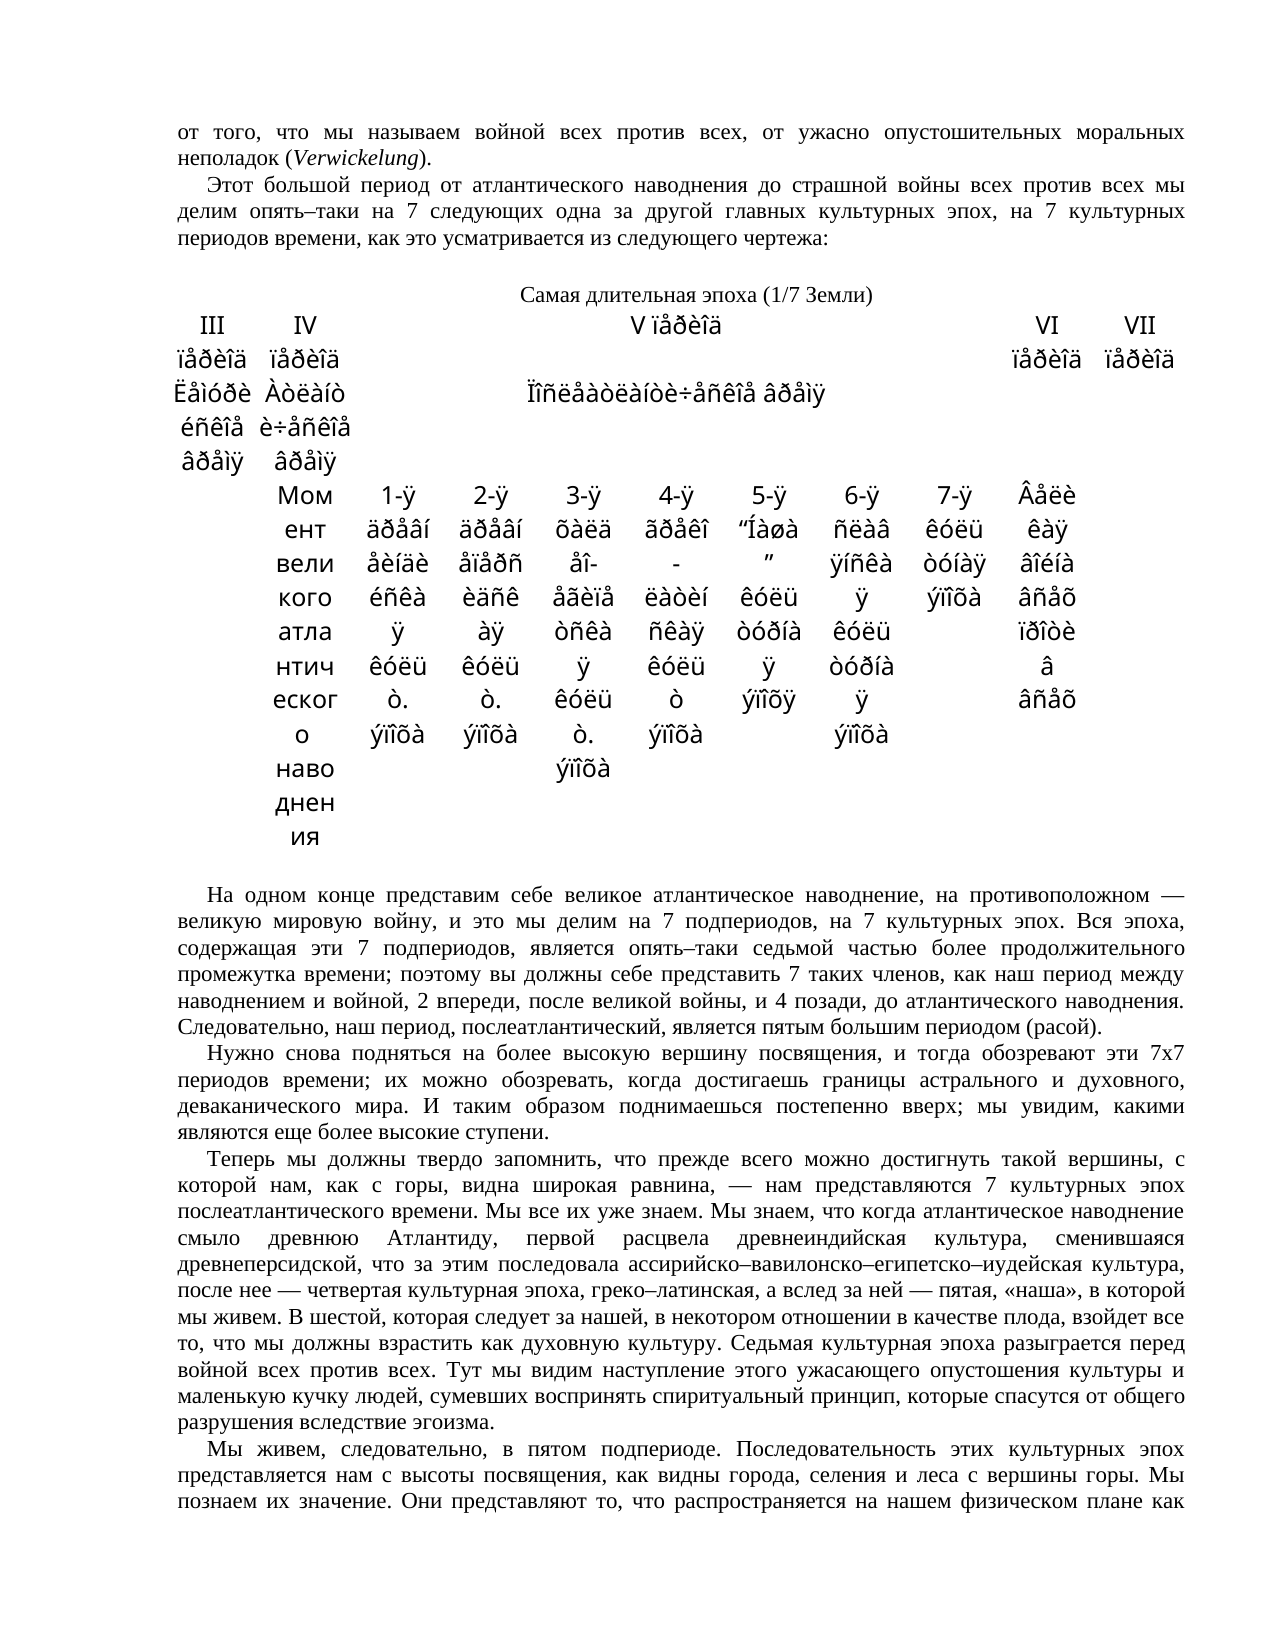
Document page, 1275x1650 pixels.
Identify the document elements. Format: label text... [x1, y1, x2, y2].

table_header VI ïåðèîä [1001, 308, 1093, 376]
table_cell [166, 478, 259, 852]
table_cell Момент великого атлантического наводнения [259, 478, 351, 852]
table_cell [1094, 376, 1186, 478]
text На одном конце представим себе великое атлантическое наводнение, на противоположном — великую мировую войну, и это мы делим на 7 подпериодов, на 7 культурных эпох. Вся эпоха, содержащая эти 7 подпериодов, является опять–таки седьмой частью более продолжительного промежутка времени; поэтому вы должны себе представить 7 таких членов, как наш период между наводнением и войной, 2 впереди, после великой войны, и 4 позади, до атлантического наводнения. Следовательно, наш период, послеатлантический, является пятым большим периодом (расой). [177, 881, 1186, 1039]
text Самая длительная эпоха (1/7 Земли) [177, 281, 1186, 307]
table_cell 7-ÿ êóëüòóíàÿ ýïîõà [908, 478, 1001, 852]
text Теперь мы должны твердо запомнить, что прежде всего можно достигнуть такой вершины, с которой нам, как с горы, видна широкая равнина, — нам представляются 7 культурных эпох послеатлантического времени. Мы все их уже знаем. Мы знаем, что когда атлантическое наводнение смыло древнюю Атлантиду, первой расцвела древнеиндийская культура, сменившаяся древнеперсидской, что за этим последовала ассирийско–вавилонско–египетско–иудейская культура, после нее — четвертая культурная эпоха, греко–латинская, а вслед за ней — пятая, «наша», в которой мы живем. В шестой, которая следует за нашей, в некотором отношении в качестве плода, взойдет все то, что мы должны взрастить как духовную культуру. Седьмая культурная эпоха разыграется перед войной всех против всех. Тут мы видим наступление этого ужасающего опустошения культуры и маленькую кучку людей, сумевших воспринять спиритуальный принцип, которые спасутся от общего разрушения вследствие эгоизма. [177, 1145, 1186, 1435]
table_cell 1-ÿ äðåâíåèíäèéñêàÿ êóëüò. ýïîõà [351, 478, 444, 852]
table_cell Ëåìóðèéñêîå âðåìÿ [166, 376, 259, 478]
table_cell Ïîñëåàòëàíòè÷åñêîå âðåìÿ [351, 376, 1001, 478]
table_header IV ïåðèîä [259, 308, 351, 376]
table_cell 3-ÿ õàëäåî-åãèïåòñêàÿ êóëüò. ýïîõà [537, 478, 630, 852]
table_cell Àòëàíòè÷åñêîå âðåìÿ [259, 376, 351, 478]
text Этот большой период от атлантического наводнения до страшной войны всех против всех мы делим опять–таки на 7 следующих одна за другой главных культурных эпох, на 7 культурных периодов времени, как это усматривается из следующего чертежа: [177, 171, 1186, 250]
text от того, что мы называем войной всех против всех, от ужасно опустошительных моральных неполадок (Verwickelung). [177, 118, 1186, 171]
table_header V ïåðèîä [351, 308, 1001, 376]
table_header VII ïåðèîä [1094, 308, 1186, 376]
table_cell [1001, 376, 1093, 478]
table_cell 6-ÿ ñëàâÿíñêàÿ êóëüòóðíàÿ ýïîõà [815, 478, 908, 852]
table_header III ïåðèîä [166, 308, 259, 376]
table_cell [1094, 478, 1186, 852]
table_cell 5-ÿ “Íàøà” êóëüòóðíàÿ ýïîõÿ [723, 478, 815, 852]
text Мы живем, следовательно, в пятом подпериоде. Последовательность этих культурных эпох представляется нам с высоты посвящения, как видны города, селения и леса с вершины горы. Мы познаем их значение. Они представляют то, что распространяется на нашем физическом плане как [177, 1435, 1186, 1514]
table_cell 2-ÿ äðåâíåïåðñèäñêàÿ êóëüò. ýïîõà [444, 478, 537, 852]
text Нужно снова подняться на более высокую вершину посвящения, и тогда обозревают эти 7х7 периодов времени; их можно обозревать, когда достигаешь границы астрального и духовного, деваканического мира. И таким образом поднимаешься постепенно вверх; мы увидим, какими являются еще более высокие ступени. [177, 1039, 1186, 1145]
table_cell 4-ÿ ãðåêî-ëàòèíñêàÿ êóëüò ýïîõà [630, 478, 722, 852]
table_cell Âåëèêàÿ âîéíà âñåõ ïðîòèâ âñåõ [1001, 478, 1093, 852]
